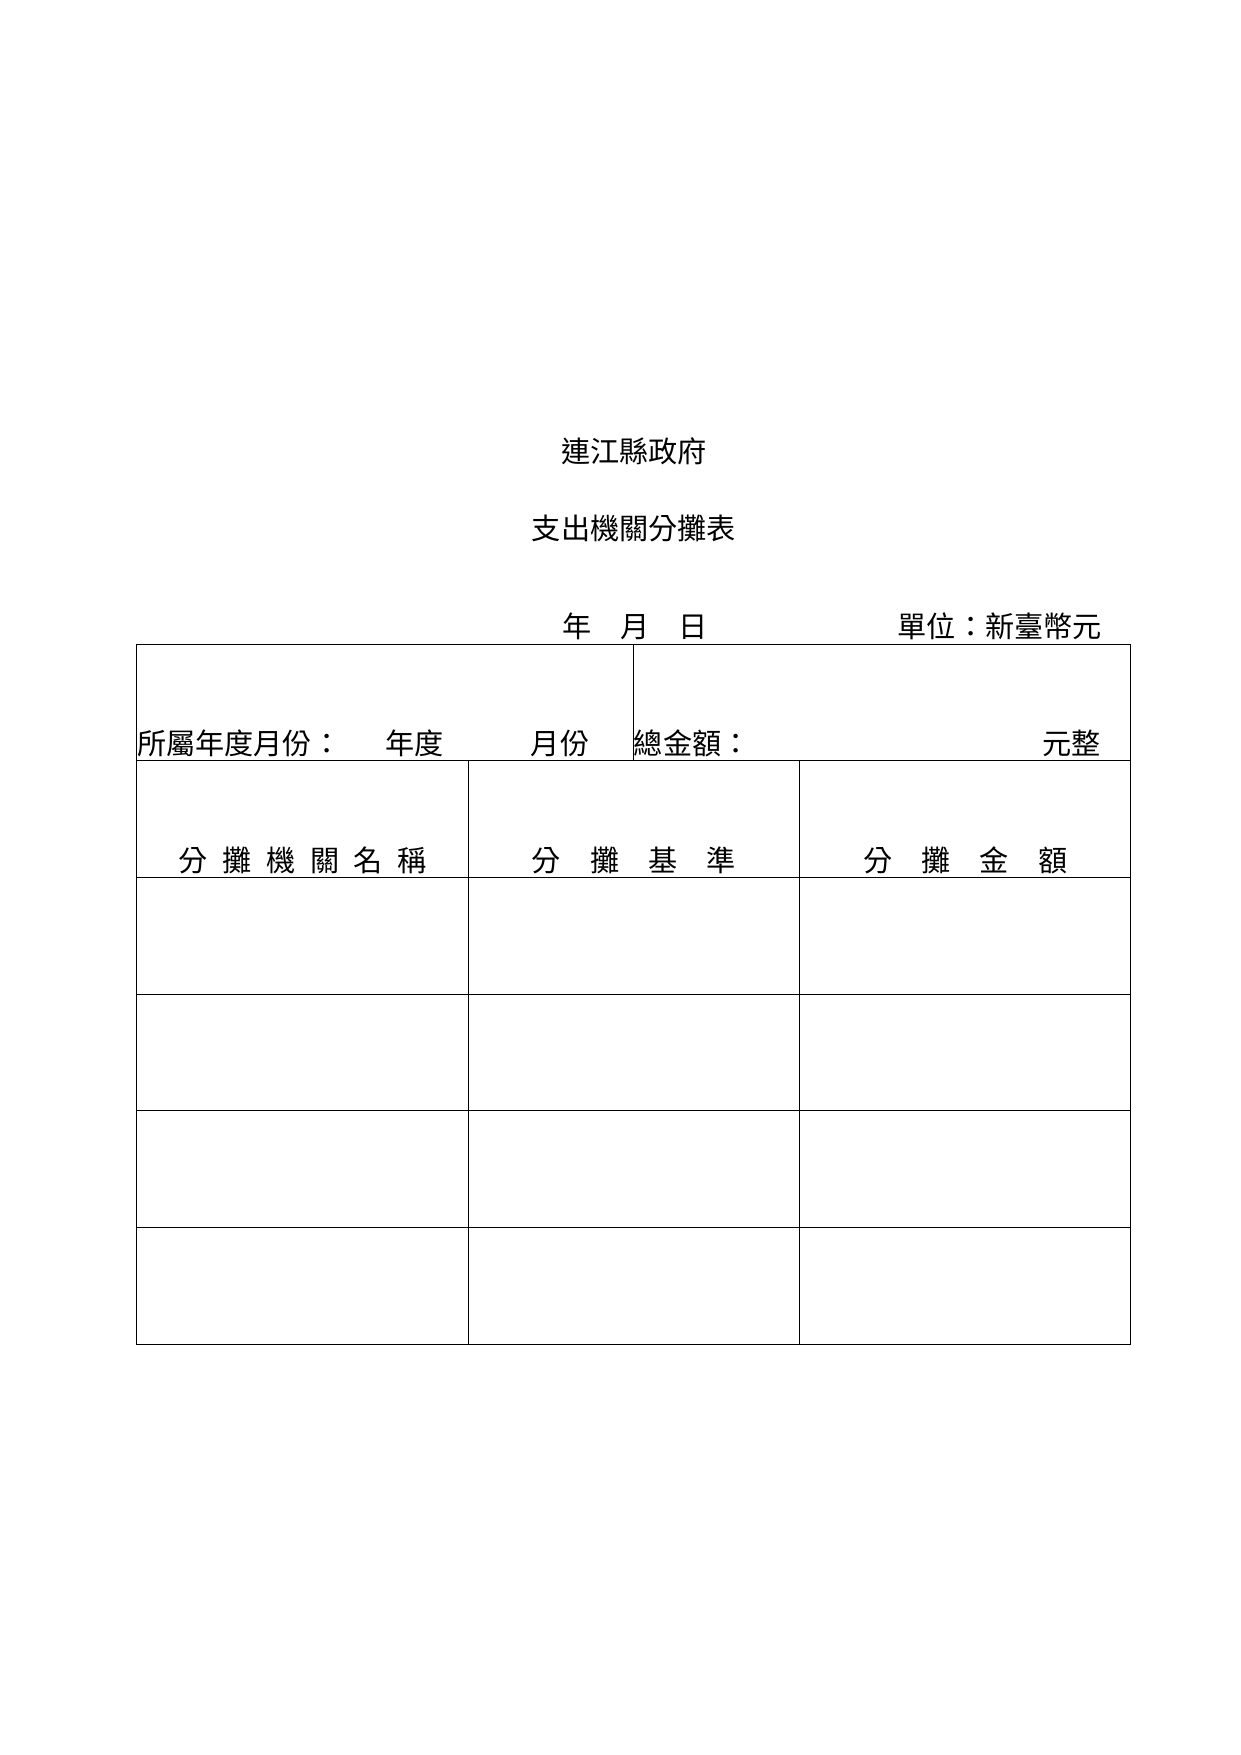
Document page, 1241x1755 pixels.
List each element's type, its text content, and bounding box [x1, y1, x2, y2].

table_cell [137, 1228, 468, 1344]
table_cell [137, 995, 468, 1110]
table_cell 所屬年度月份： 年度 月份 [137, 645, 633, 760]
table_cell [137, 1111, 468, 1227]
table_cell [469, 995, 799, 1110]
table_cell [469, 878, 799, 994]
table_cell 總金額： 元整 [634, 645, 1130, 760]
table_header 連江縣政府 支出機關分攤表 年 月 日 單位：新臺幣元 [137, 410, 1131, 644]
table_cell [800, 878, 1130, 994]
table_cell [800, 995, 1130, 1110]
table_cell [469, 1111, 799, 1227]
table_cell [469, 1228, 799, 1344]
table_cell [137, 878, 468, 994]
table_cell 分 攤 機 關 名 稱 [137, 761, 468, 877]
table_cell 分 攤 基 準 [469, 761, 799, 877]
table_cell 分 攤 金 額 [800, 761, 1130, 877]
table_cell [800, 1111, 1130, 1227]
table_cell [800, 1228, 1130, 1344]
